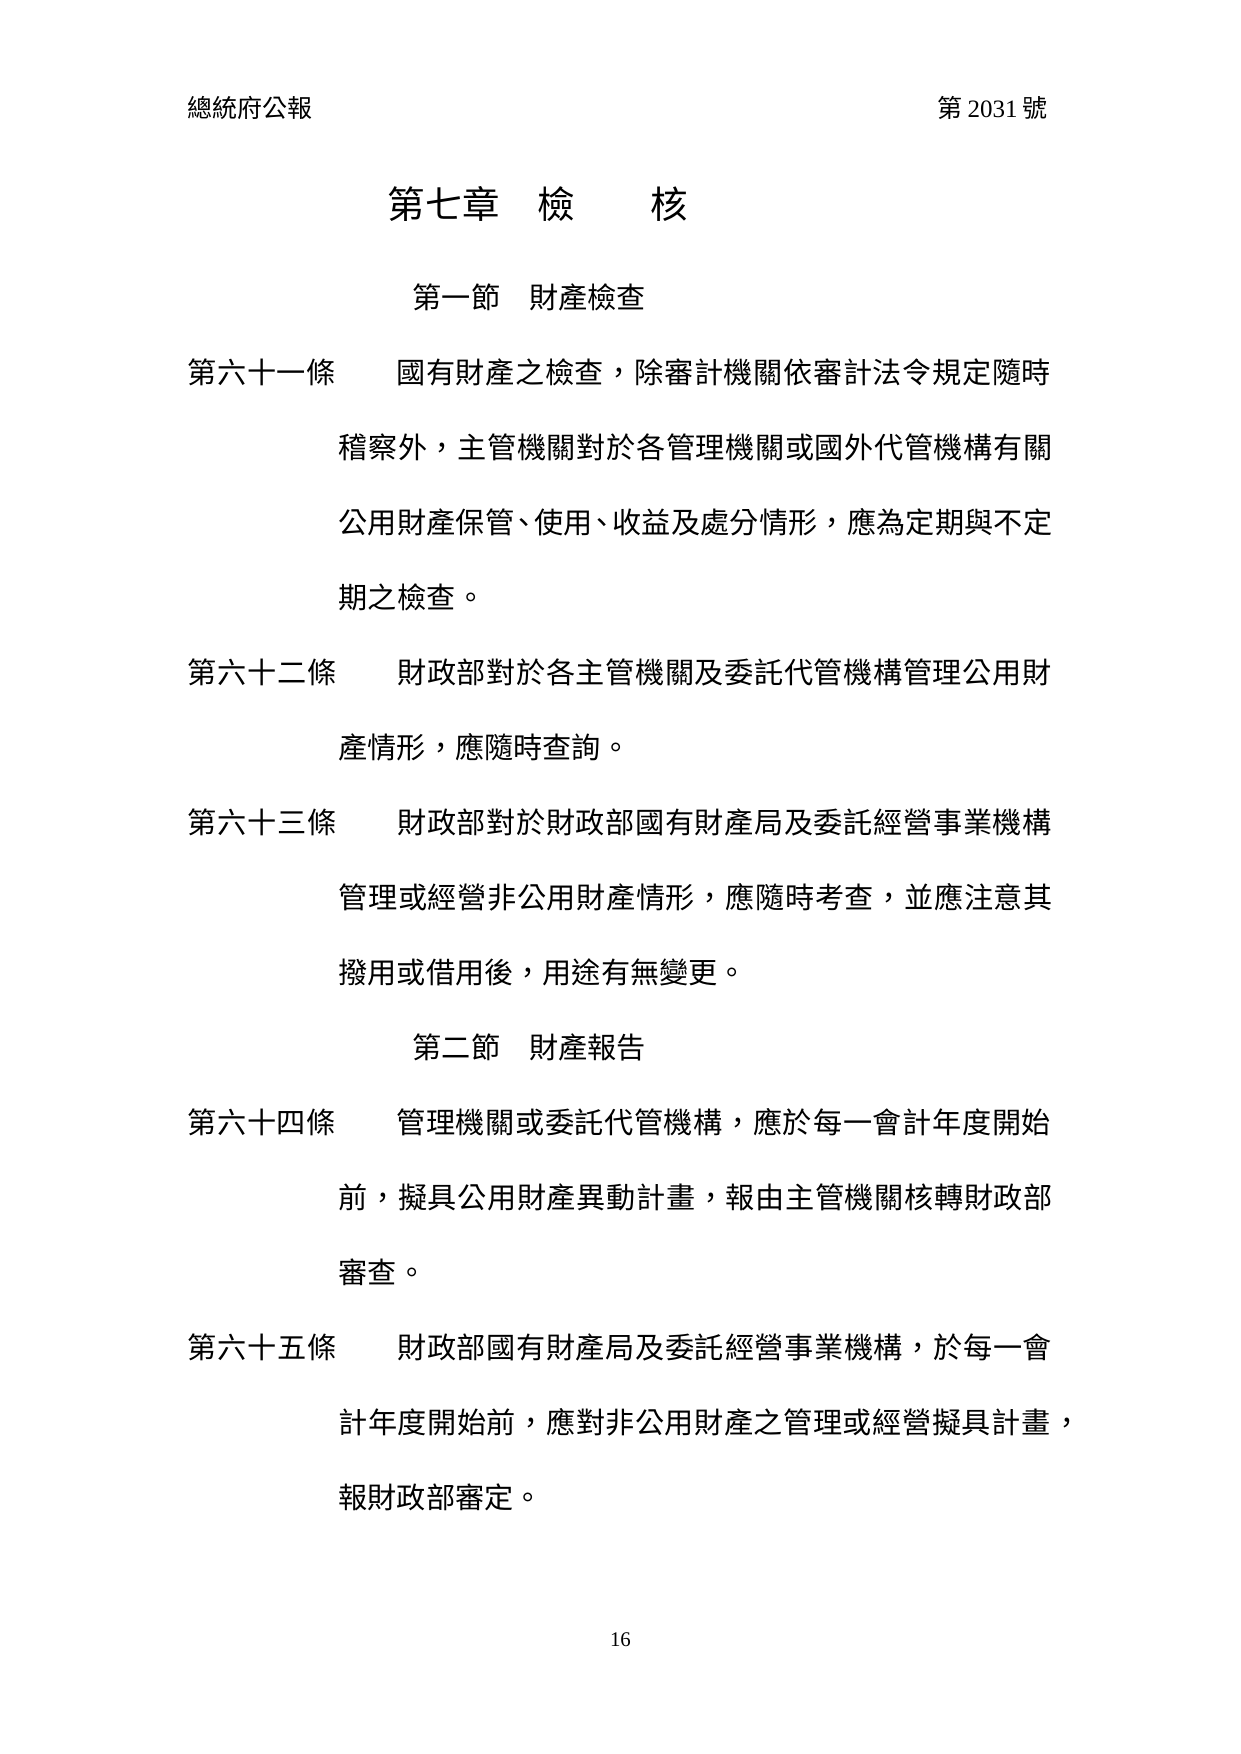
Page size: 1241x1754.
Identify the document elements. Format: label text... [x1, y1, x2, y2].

text 第一節 財產檢查 [412, 258, 1053, 333]
text 第七章 檢 核 [387, 164, 1053, 239]
text 第六十二條 財政部對於各主管機關及委託代管機構管理公用財產情形，應隨時查詢。 [187, 633, 1053, 783]
text 第六十一條 國有財產之檢查，除審計機關依審計法令規定隨時稽察外，主管機關對於各管理機關或國外代管機構有關公用財產保管、使用、收益及處分情形，應為定期與不定期之檢查。 [187, 333, 1053, 633]
text 第六十三條 財政部對於財政部國有財產局及委託經營事業機構管理或經營非公用財產情形，應隨時考查，並應注意其撥用或借用後，用途有無變更。 [187, 783, 1053, 1008]
text 第二節 財產報告 [412, 1008, 1053, 1083]
text 第六十五條 財政部國有財產局及委託經營事業機構，於每一會計年度開始前，應對非公用財產之管理或經營擬具計畫，報財政部審定。 [187, 1308, 1053, 1533]
text 第六十四條 管理機關或委託代管機構，應於每一會計年度開始前，擬具公用財產異動計畫，報由主管機關核轉財政部審查。 [187, 1083, 1053, 1308]
